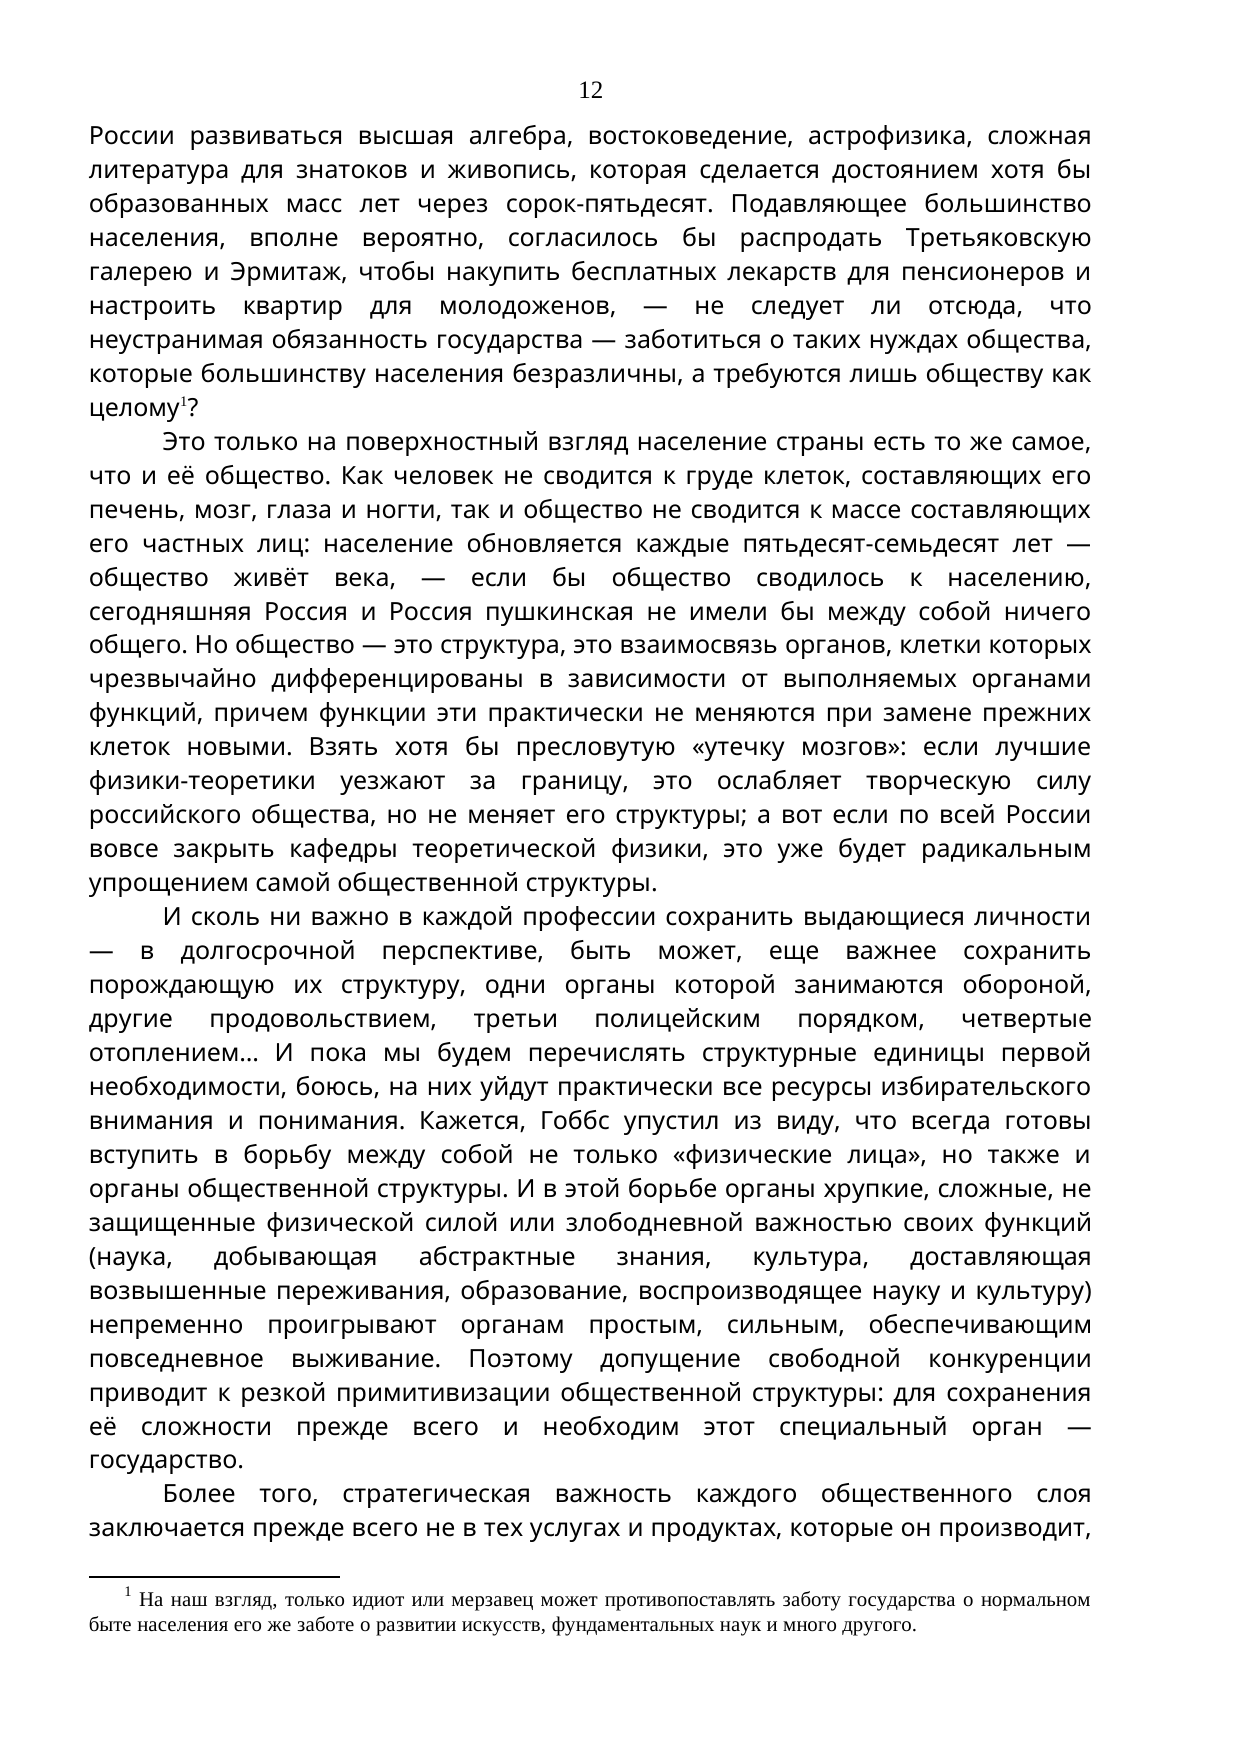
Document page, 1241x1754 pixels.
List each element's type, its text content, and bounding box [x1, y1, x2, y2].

text России развиваться высшая алгебра, востоковедение, астрофизика, сложная литература для знатоков и живопись, которая сделается достоянием хотя бы образованных масс лет через сорок-пятьдесят. Подавляющее большинство населения, вполне вероятно, согласилось бы распродать Третьяковскую галерею и Эрмитаж, чтобы накупить бесплатных лекарств для пенсионеров и настроить квартир для молодоженов, — не следует ли отсюда, что неустранимая обязанность государства — заботиться о таких нуждах общества, которые большинству населения безразличны, а требуются лишь обществу как целому? [89, 118, 1092, 424]
text И сколь ни важно в каждой профессии сохранить выдающиеся личности — в долгосрочной перспективе, быть может, еще важнее сохранить порождающую их структуру, одни органы которой занимаются обороной, другие продовольствием, третьи полицейским порядком, четвертые отоплением... И пока мы будем перечислять структурные единицы первой необходимости, боюсь, на них уйдут практически все ресурсы избирательского внимания и понимания. Кажется, Гоббс упустил из виду, что всегда готовы вступить в борьбу между собой не только «физические лица», но также и органы общественной структуры. И в этой борьбе органы хрупкие, сложные, не защищенные физической силой или злободневной важностью своих функций (наука, добывающая абстрактные знания, культура, доставляющая возвышенные переживания, образование, воспроизводящее науку и культуру) непременно проигрывают органам простым, сильным, обеспечивающим повседневное выживание. Поэтому допущение свободной конкуренции приводит к резкой примитивизации общественной структуры: для сохранения её сложности прежде всего и необходим этот специальный орган — государство. [89, 899, 1092, 1476]
text Это только на поверхностный взгляд население страны есть то же самое, что и её общество. Как человек не сводится к груде клеток, составляющих его печень, мозг, глаза и ногти, так и общество не сводится к массе составляющих его частных лиц: население обновляется каждые пятьдесят-семьдесят лет — общество живёт века, — если бы общество сводилось к населению, сегодняшняя Россия и Россия пушкинская не имели бы между собой ничего общего. Но общество — это структура, это взаимосвязь органов, клетки которых чрезвычайно дифференцированы в зависимости от выполняемых органами функций, причем функции эти практически не меняются при замене прежних клеток новыми. Взять хотя бы пресловутую «утечку мозгов»: если лучшие физики-теоретики уезжают за границу, это ослабляет творческую силу российского общества, но не меняет его структуры; а вот если по всей России вовсе закрыть кафедры теоретической физики, это уже будет радикальным упрощением самой общественной структуры. [89, 424, 1092, 899]
text На наш взгляд, только идиот или мерзавец может противопоставлять заботу государства о нормальном быте населения его же заботе о развитии искусств, фундаментальных наук и много другого. [89, 1583, 1092, 1636]
text Более того, стратегическая важность каждого общественного слоя заключается прежде всего не в тех услугах и продуктах, которые он производит, [89, 1476, 1092, 1544]
